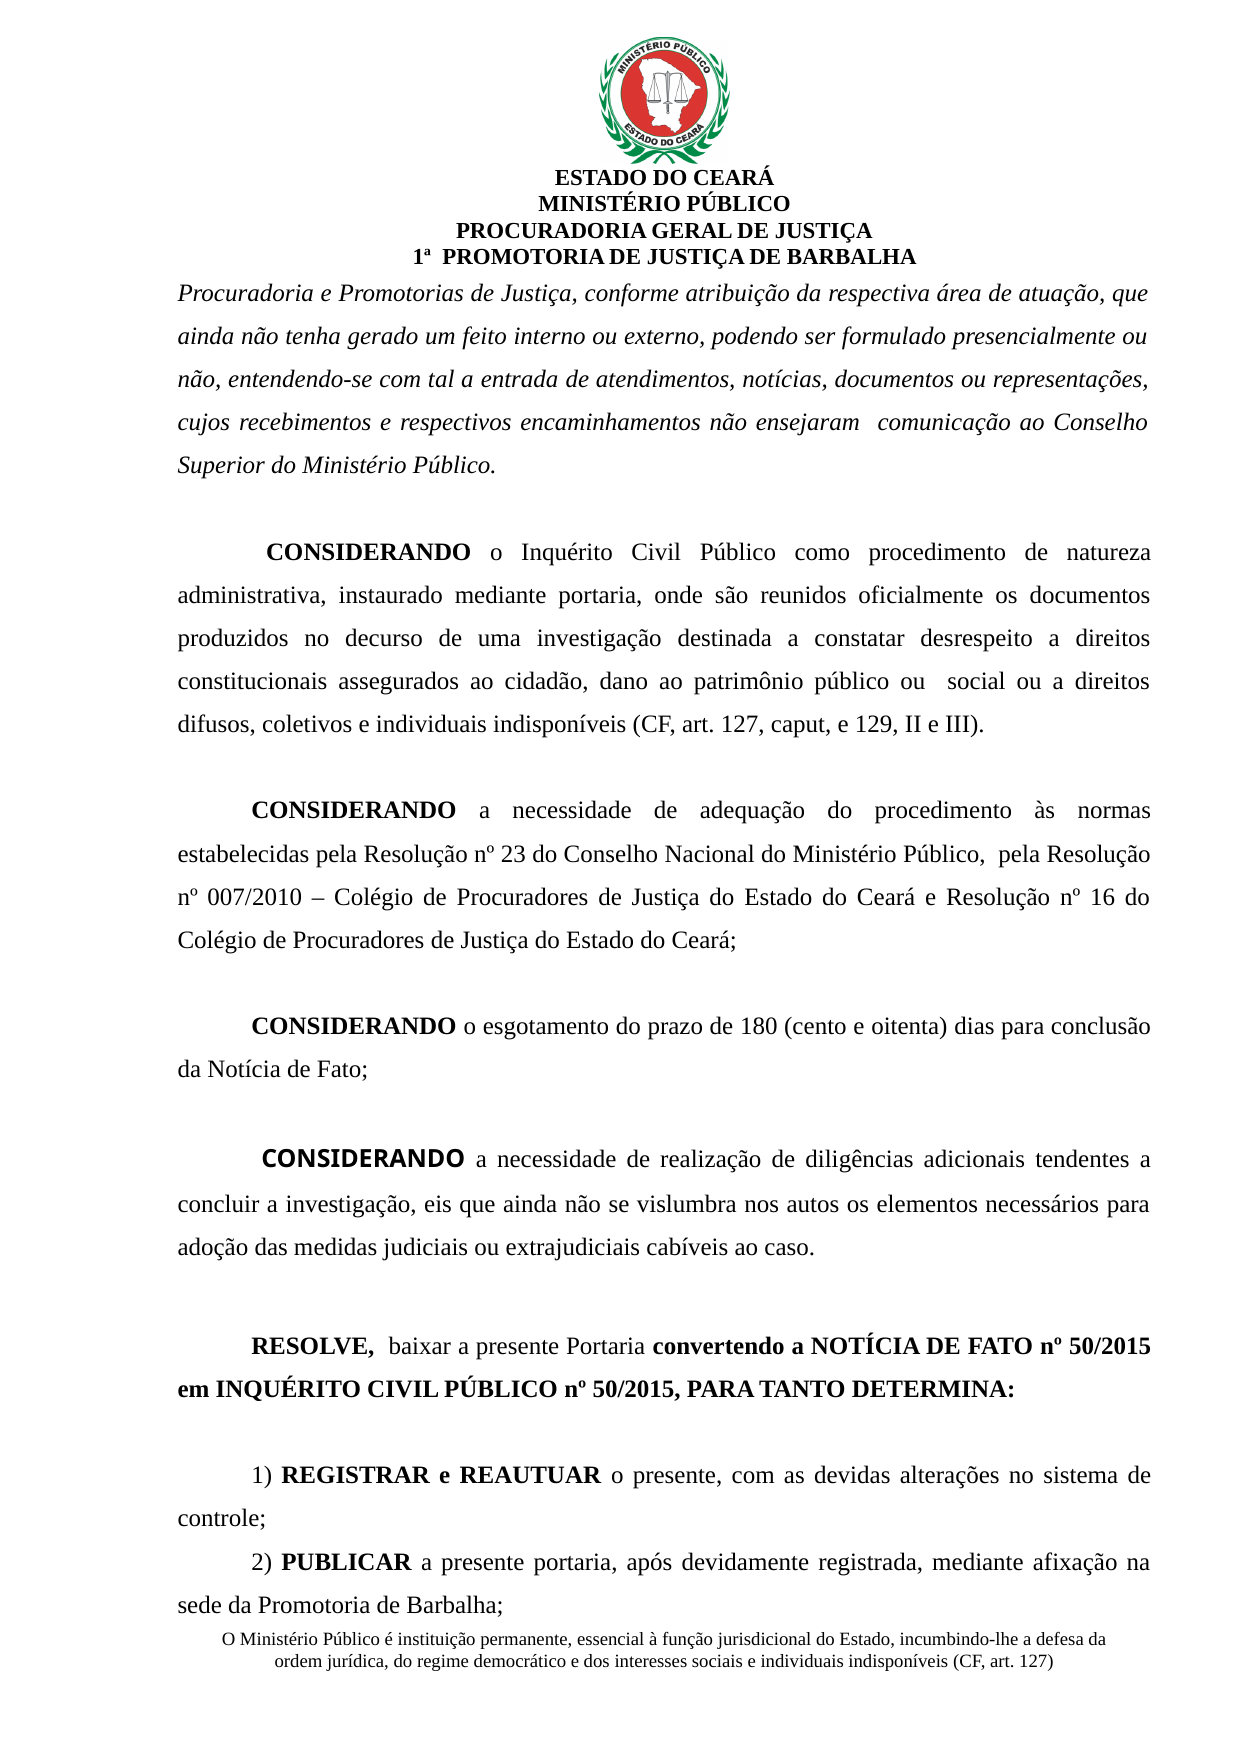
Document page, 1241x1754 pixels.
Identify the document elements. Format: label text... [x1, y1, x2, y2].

picture [599, 37, 730, 164]
list CONSIDERANDO a necessidade de realização de diligências adicionais tendentes a concluir a investigação, eis que ainda não se vislumbra nos autos os elementos necessários para adoção das medidas judiciais ou extrajudiciais cabíveis ao caso. [177, 1141, 1151, 1261]
text CONSIDERANDO o esgotamento do prazo de 180 (cento e oitenta) dias para conclusão da Notícia de Fato; [177, 1011, 1151, 1083]
text Procuradoria e Promotorias de Justiça, conforme atribuição da respectiva área de atuação, que ainda não tenha gerado um feito interno ou externo, podendo ser formulado presencialmente ou não, entendendo-se com tal a entrada de atendimentos, notícias, documentos ou representações, cujos recebimentos e respectivos encaminhamentos não ensejaram comunicação ao Conselho Superior do Ministério Público. [177, 278, 1151, 479]
text 2) PUBLICAR a presente portaria, após devidamente registrada, mediante afixação na sede da Promotoria de Barbalha; [177, 1547, 1151, 1618]
text CONSIDERANDO o Inquérito Civil Público como procedimento de natureza administrativa, instaurado mediante portaria, onde são reunidos oficialmente os documentos produzidos no decurso de uma investigação destinada a constatar desrespeito a direitos constitucionais assegurados ao cidadão, dano ao patrimônio público ou social ou a direitos difusos, coletivos e individuais indisponíveis (CF, art. 127, caput, e 129, II e III). [177, 537, 1151, 738]
text CONSIDERANDO a necessidade de adequação do procedimento às normas estabelecidas pela Resolução nº 23 do Conselho Nacional do Ministério Público, pela Resolução nº 007/2010 – Colégio de Procuradores de Justiça do Estado do Ceará e Resolução nº 16 do Colégio de Procuradores de Justiça do Estado do Ceará; [177, 796, 1151, 954]
text 1) REGISTRAR e REAUTUAR o presente, com as devidas alterações no sistema de controle; [177, 1460, 1151, 1532]
text RESOLVE, baixar a presente Portaria convertendo a NOTÍCIA DE FATO nº 50/2015 em INQUÉRITO CIVIL PÚBLICO nº 50/2015, PARA TANTO DETERMINA: [177, 1331, 1151, 1403]
